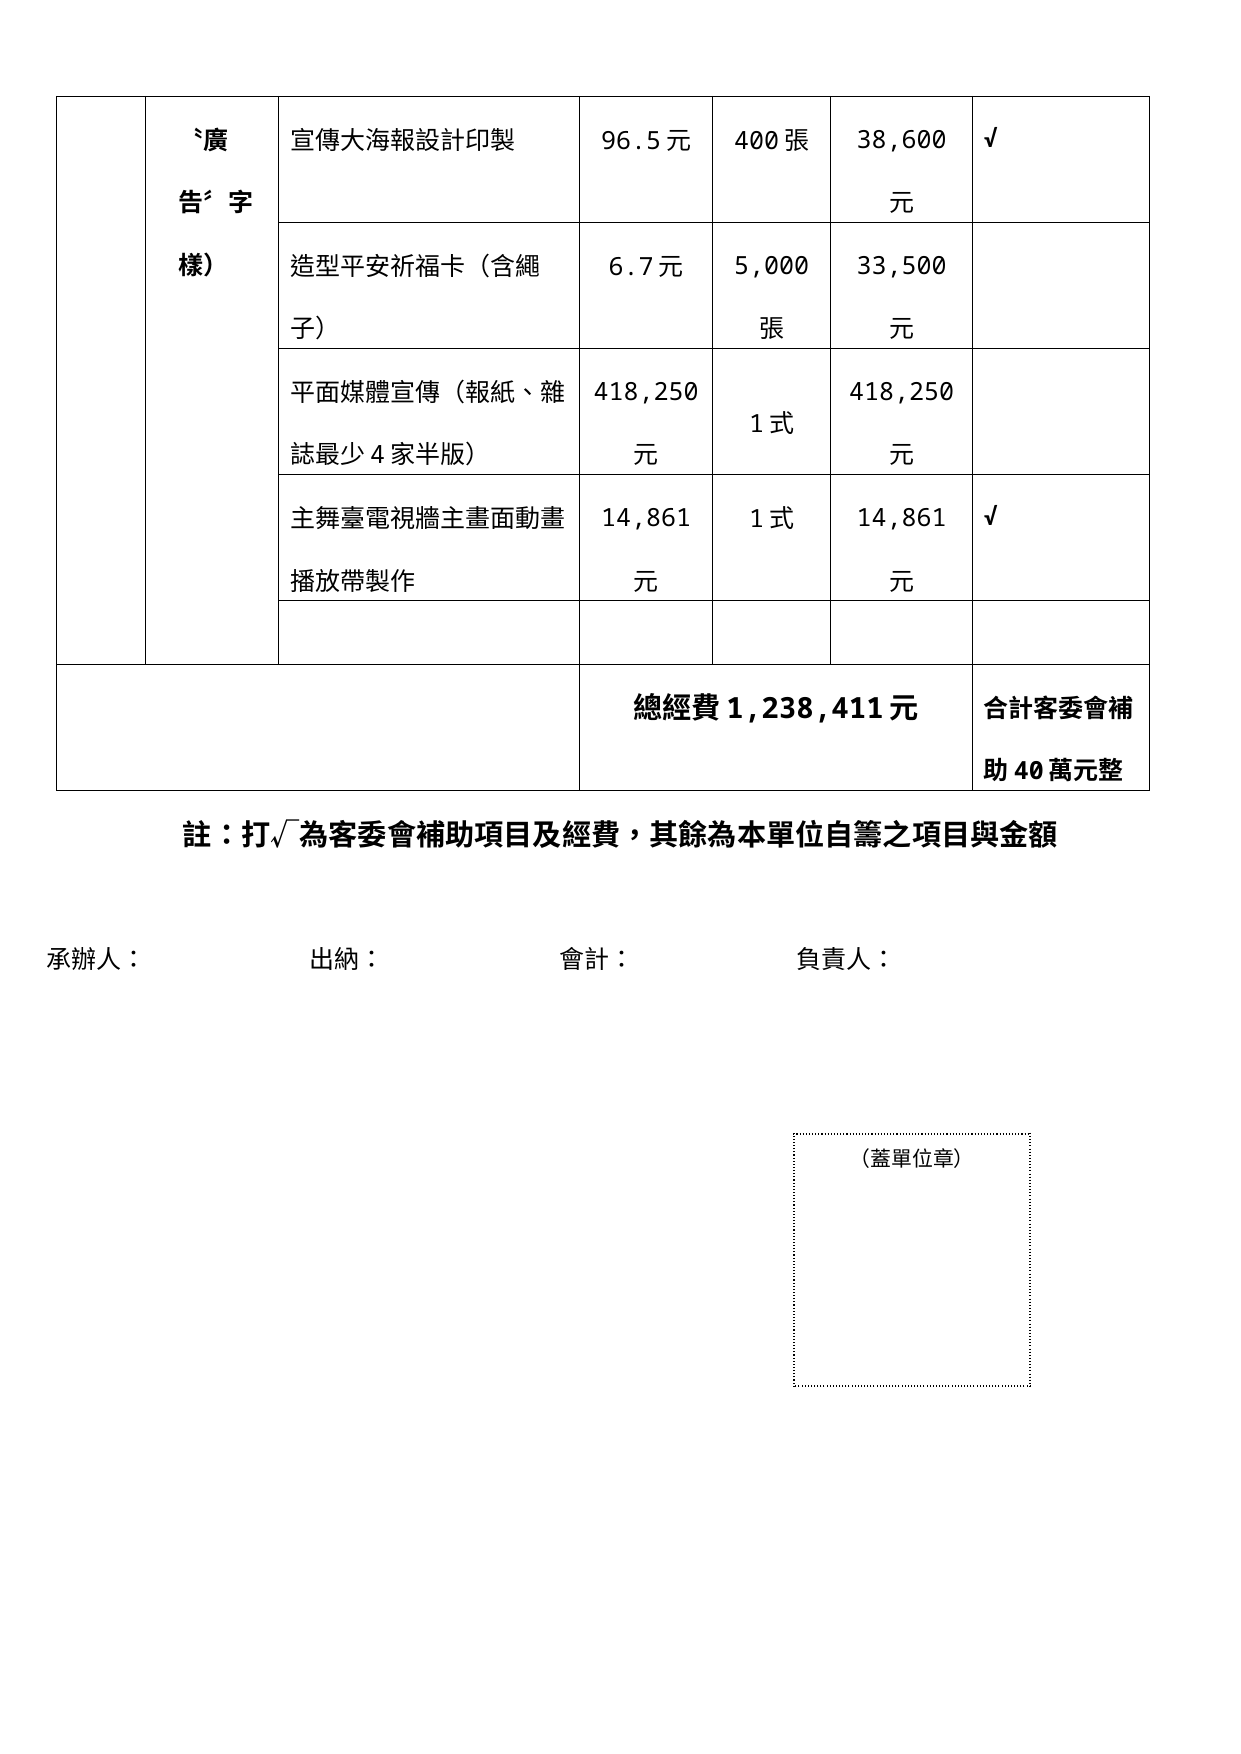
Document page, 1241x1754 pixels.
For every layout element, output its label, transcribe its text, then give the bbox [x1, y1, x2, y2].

table_cell [831, 601, 972, 663]
text 承辦人： 出納： 會計： 負責人： [19, 916, 1165, 978]
table_cell √ [973, 97, 1149, 222]
text （蓋單位章） [810, 1142, 1014, 1173]
text 註：打√為客委會補助項目及經費，其餘為本單位自籌之項目與金額 [75, 791, 1165, 853]
table_cell 38,600元 [831, 97, 972, 222]
table_cell 418,250元 [580, 349, 712, 474]
table_cell 5,000張 [713, 223, 830, 348]
table_cell [973, 349, 1149, 474]
table_cell 平面媒體宣傳（報紙、雜誌最少4家半版） [279, 349, 579, 474]
table_cell 6.7元 [580, 223, 712, 348]
table_cell [580, 601, 712, 663]
table_cell [57, 665, 579, 789]
table_cell 造型平安祈福卡（含繩子） [279, 223, 579, 348]
table_cell 合計客委會補助40萬元整 [973, 665, 1149, 789]
table_cell [57, 97, 145, 663]
table_cell 96.5元 [580, 97, 712, 222]
table_cell 33,500元 [831, 223, 972, 348]
table_cell 總經費1,238,411元 [580, 665, 972, 789]
table_cell [279, 601, 579, 663]
table_cell 主舞臺電視牆主畫面動畫播放帶製作 [279, 475, 579, 600]
table_cell √ [973, 475, 1149, 600]
table_cell 14,861元 [831, 475, 972, 600]
table_cell 14,861元 [580, 475, 712, 600]
table_cell 1式 [713, 475, 830, 600]
table_cell 1式 [713, 349, 830, 474]
table_cell 418,250元 [831, 349, 972, 474]
table_cell 〝廣告〞字樣） [146, 97, 278, 663]
table_cell [973, 223, 1149, 348]
table_cell [973, 601, 1149, 663]
table_cell 宣傳大海報設計印製 [279, 97, 579, 222]
table_cell 400張 [713, 97, 830, 222]
table_cell [713, 601, 830, 663]
